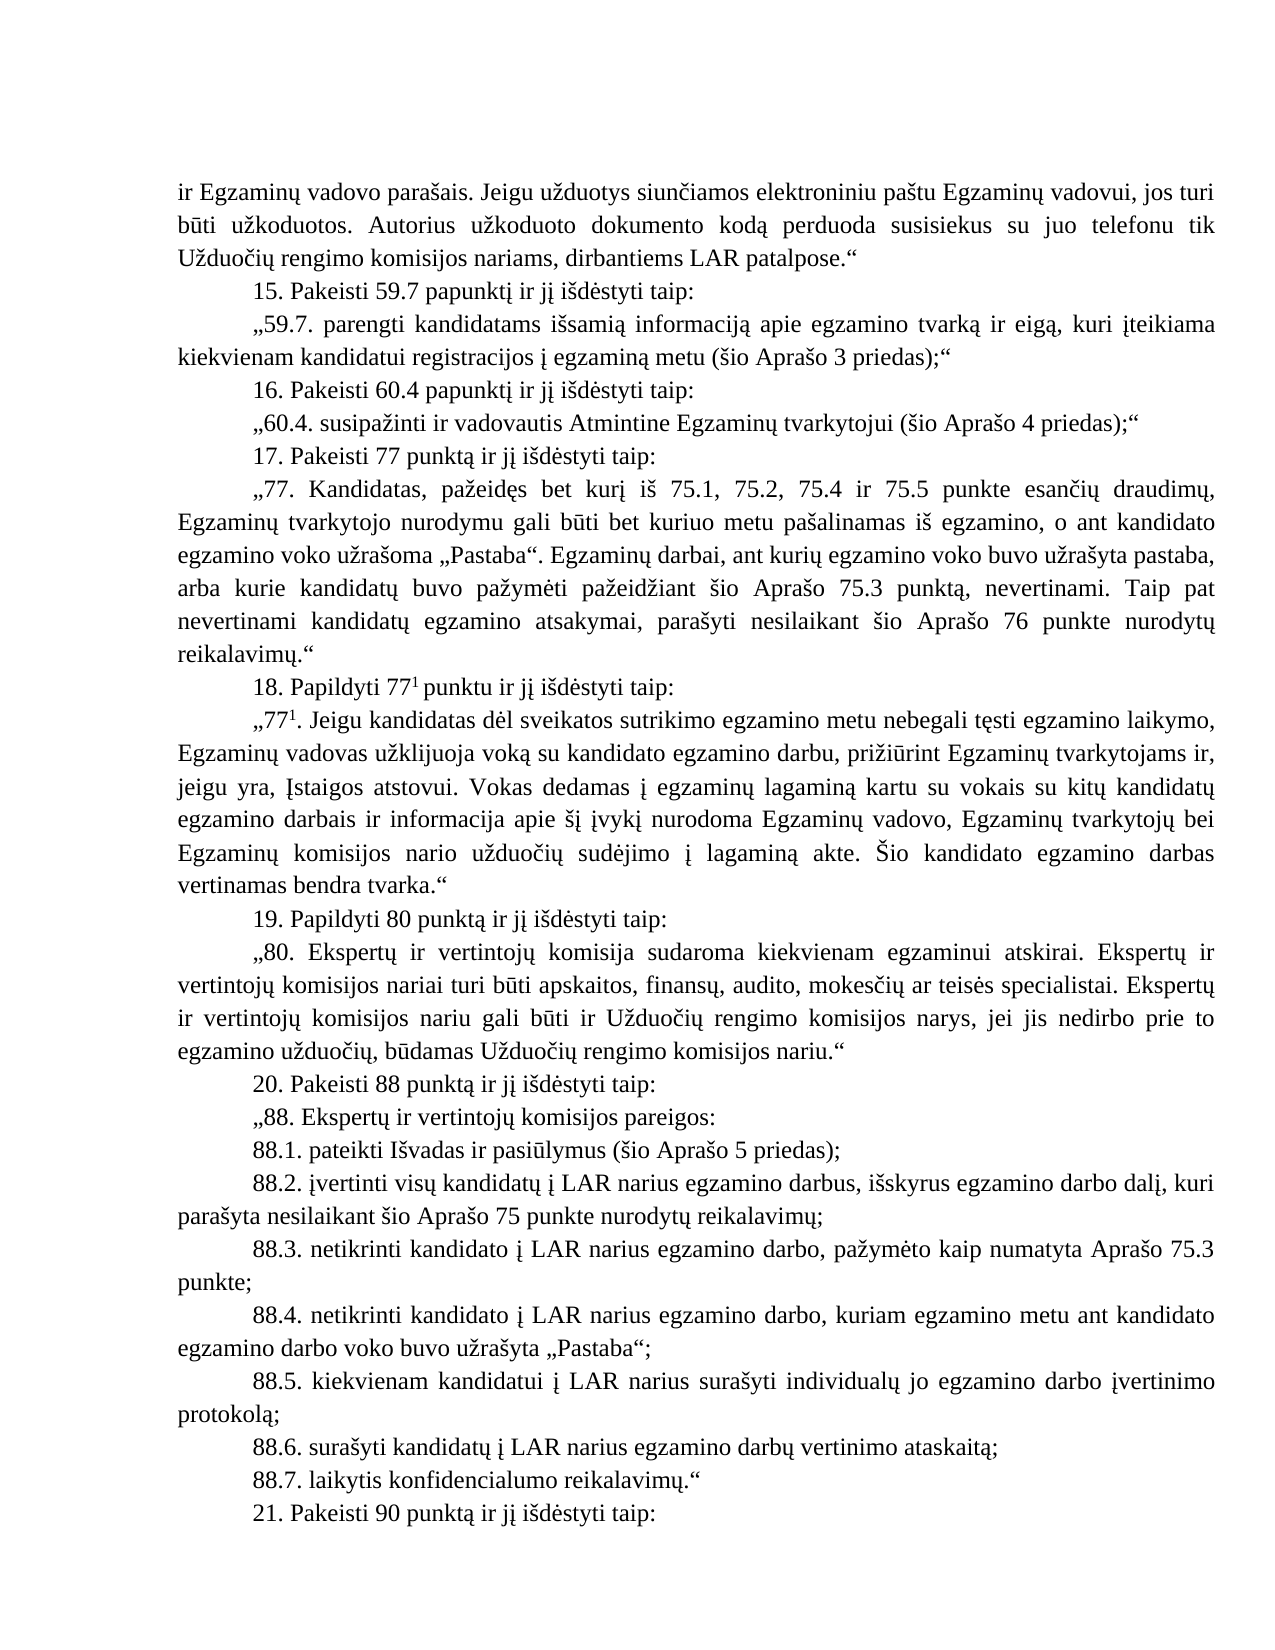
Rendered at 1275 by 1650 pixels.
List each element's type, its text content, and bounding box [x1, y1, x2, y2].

text „77. Kandidatas, pažeidęs bet kurį iš 75.1, 75.2, 75.4 ir 75.5 punkte esančių draudimų, Egzaminų tvarkytojo nurodymu gali būti bet kuriuo metu pašalinamas iš egzamino, o ant kandidato egzamino voko užrašoma „Pastaba“. Egzaminų darbai, ant kurių egzamino voko buvo užrašyta pastaba, arba kurie kandidatų buvo pažymėti pažeidžiant šio Aprašo 75.3 punktą, nevertinami. Taip pat nevertinami kandidatų egzamino atsakymai, parašyti nesilaikant šio Aprašo 76 punkte nurodytų reikalavimų.“ [177, 474, 1216, 668]
text 88.1. pateikti Išvadas ir pasiūlymus (šio Aprašo 5 priedas); [177, 1135, 1216, 1163]
text 16. Pakeisti 60.4 papunktį ir jį išdėstyti taip: [177, 375, 1216, 404]
text 17. Pakeisti 77 punktą ir jį išdėstyti taip: [177, 441, 1216, 470]
text 88.4. netikrinti kandidato į LAR narius egzamino darbo, kuriam egzamino metu ant kandidato egzamino darbo voko buvo užrašyta „Pastaba“; [177, 1300, 1216, 1362]
text 18. Papildyti 771 punktu ir jį išdėstyti taip: [177, 672, 1216, 701]
text 88.6. surašyti kandidatų į LAR narius egzamino darbų vertinimo ataskaitą; [177, 1432, 1216, 1461]
text 88.7. laikytis konfidencialumo reikalavimų.“ [177, 1465, 1216, 1494]
text „88. Ekspertų ir vertintojų komisijos pareigos: [177, 1102, 1216, 1131]
text 15. Pakeisti 59.7 papunktį ir jį išdėstyti taip: [177, 276, 1216, 305]
text 19. Papildyti 80 punktą ir jį išdėstyti taip: [177, 904, 1216, 932]
text 20. Pakeisti 88 punktą ir jį išdėstyti taip: [177, 1069, 1216, 1097]
text 21. Pakeisti 90 punktą ir jį išdėstyti taip: [177, 1498, 1216, 1527]
text „80. Ekspertų ir vertintojų komisija sudaroma kiekvienam egzaminui atskirai. Ekspertų ir vertintojų komisijos nariai turi būti apskaitos, finansų, audito, mokesčių ar teisės specialistai. Ekspertų ir vertintojų komisijos nariu gali būti ir Užduočių rengimo komisijos narys, jei jis nedirbo prie to egzamino užduočių, būdamas Užduočių rengimo komisijos nariu.“ [177, 937, 1216, 1064]
text 88.2. įvertinti visų kandidatų į LAR narius egzamino darbus, išskyrus egzamino darbo dalį, kuri parašyta nesilaikant šio Aprašo 75 punkte nurodytų reikalavimų; [177, 1168, 1216, 1229]
text „59.7. parengti kandidatams išsamią informaciją apie egzamino tvarką ir eigą, kuri įteikiama kiekvienam kandidatui registracijos į egzaminą metu (šio Aprašo 3 priedas);“ [177, 309, 1216, 371]
text „60.4. susipažinti ir vadovautis Atmintine Egzaminų tvarkytojui (šio Aprašo 4 priedas);“ [177, 408, 1216, 437]
text „771. Jeigu kandidatas dėl sveikatos sutrikimo egzamino metu nebegali tęsti egzamino laikymo, Egzaminų vadovas užklijuoja voką su kandidato egzamino darbu, prižiūrint Egzaminų tvarkytojams ir, jeigu yra, Įstaigos atstovui. Vokas dedamas į egzaminų lagaminą kartu su vokais su kitų kandidatų egzamino darbais ir informacija apie šį įvykį nurodoma Egzaminų vadovo, Egzaminų tvarkytojų bei Egzaminų komisijos nario užduočių sudėjimo į lagaminą akte. Šio kandidato egzamino darbas vertinamas bendra tvarka.“ [177, 706, 1216, 899]
text ir Egzaminų vadovo parašais. Jeigu užduotys siunčiamos elektroniniu paštu Egzaminų vadovui, jos turi būti užkoduotos. Autorius užkoduoto dokumento kodą perduoda susisiekus su juo telefonu tik Užduočių rengimo komisijos nariams, dirbantiems LAR patalpose.“ [177, 177, 1216, 272]
text 88.3. netikrinti kandidato į LAR narius egzamino darbo, pažymėto kaip numatyta Aprašo 75.3 punkte; [177, 1234, 1216, 1296]
text 88.5. kiekvienam kandidatui į LAR narius surašyti individualų jo egzamino darbo įvertinimo protokolą; [177, 1366, 1216, 1428]
